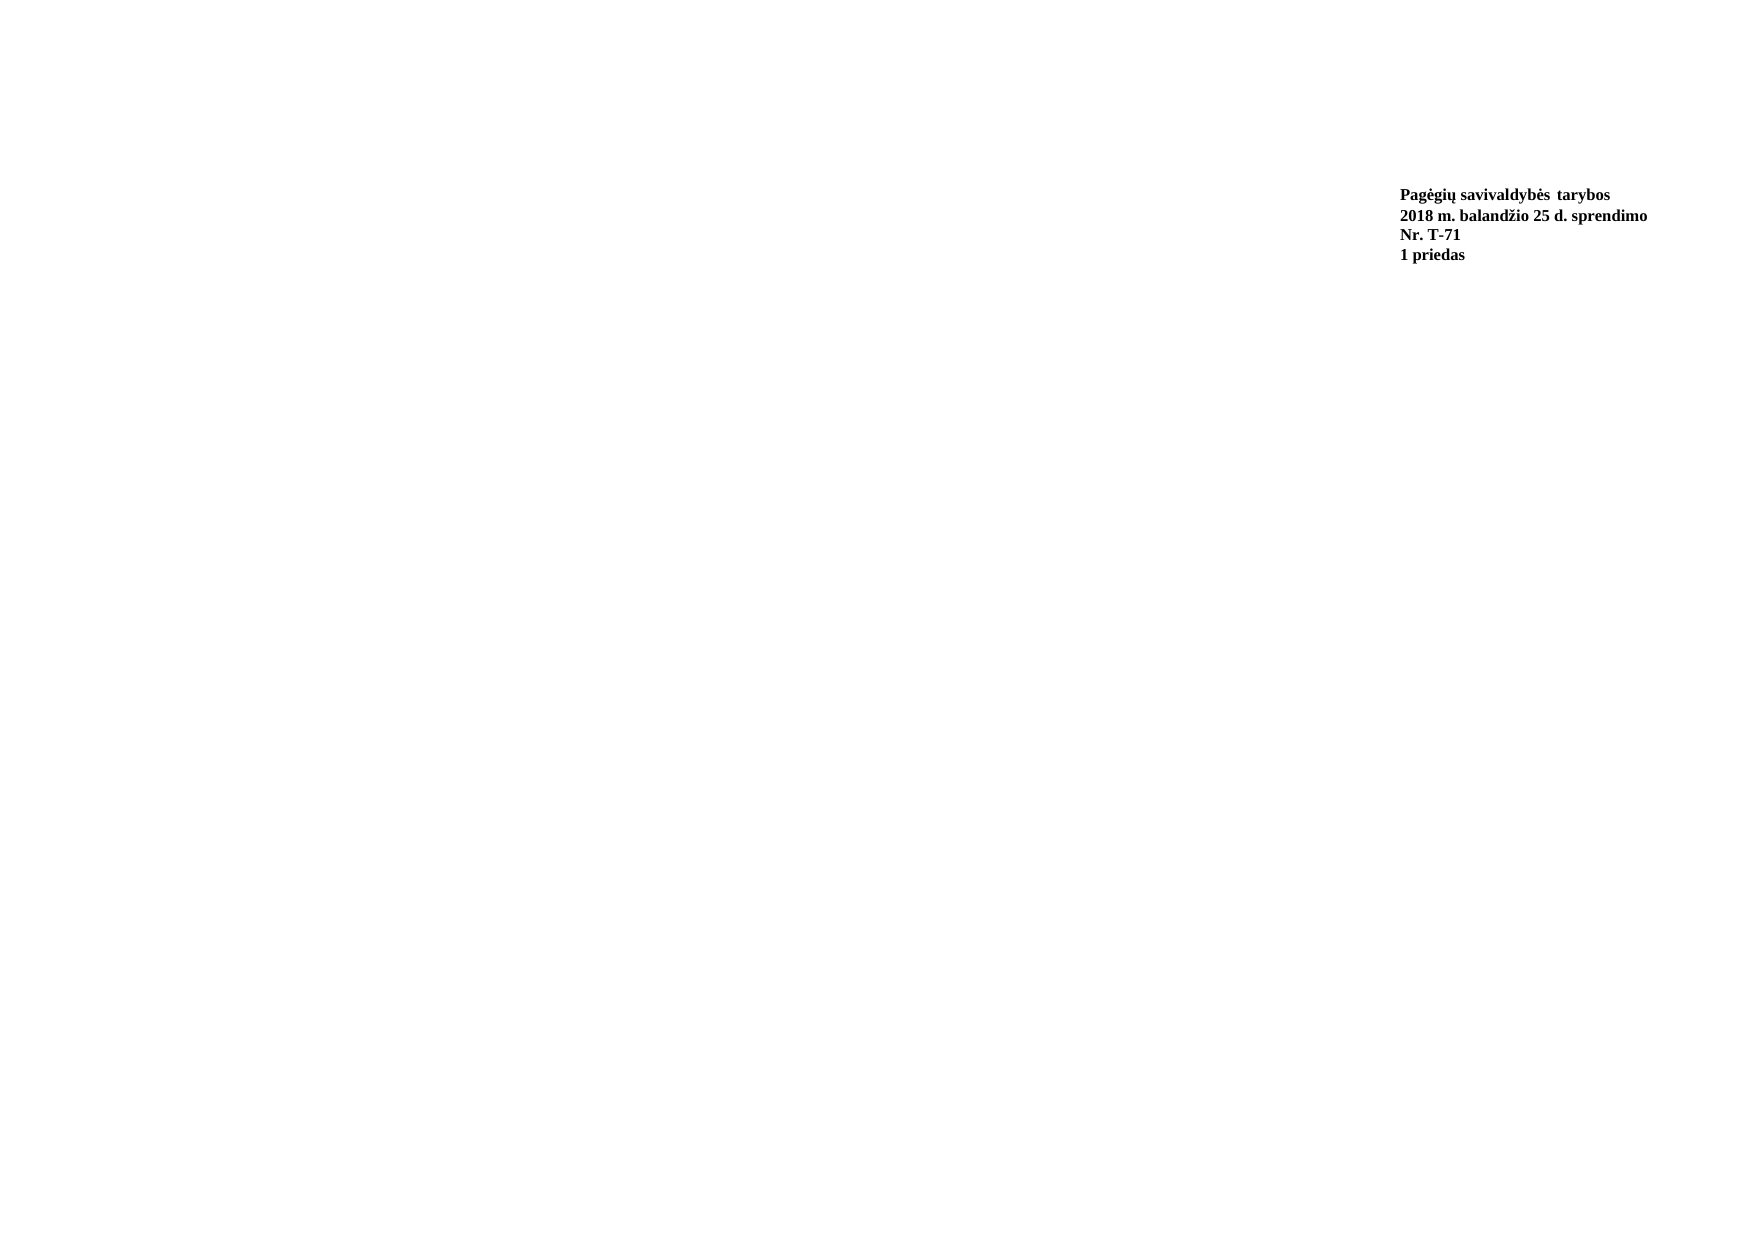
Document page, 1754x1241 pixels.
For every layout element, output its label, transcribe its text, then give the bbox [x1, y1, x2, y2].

text Pagėgių savivaldybės tarybos [1400, 177, 1653, 206]
text 2018 m. balandžio 25 d. sprendimo Nr. T-71 [1400, 206, 1653, 244]
text 1 priedas [1400, 244, 1653, 263]
